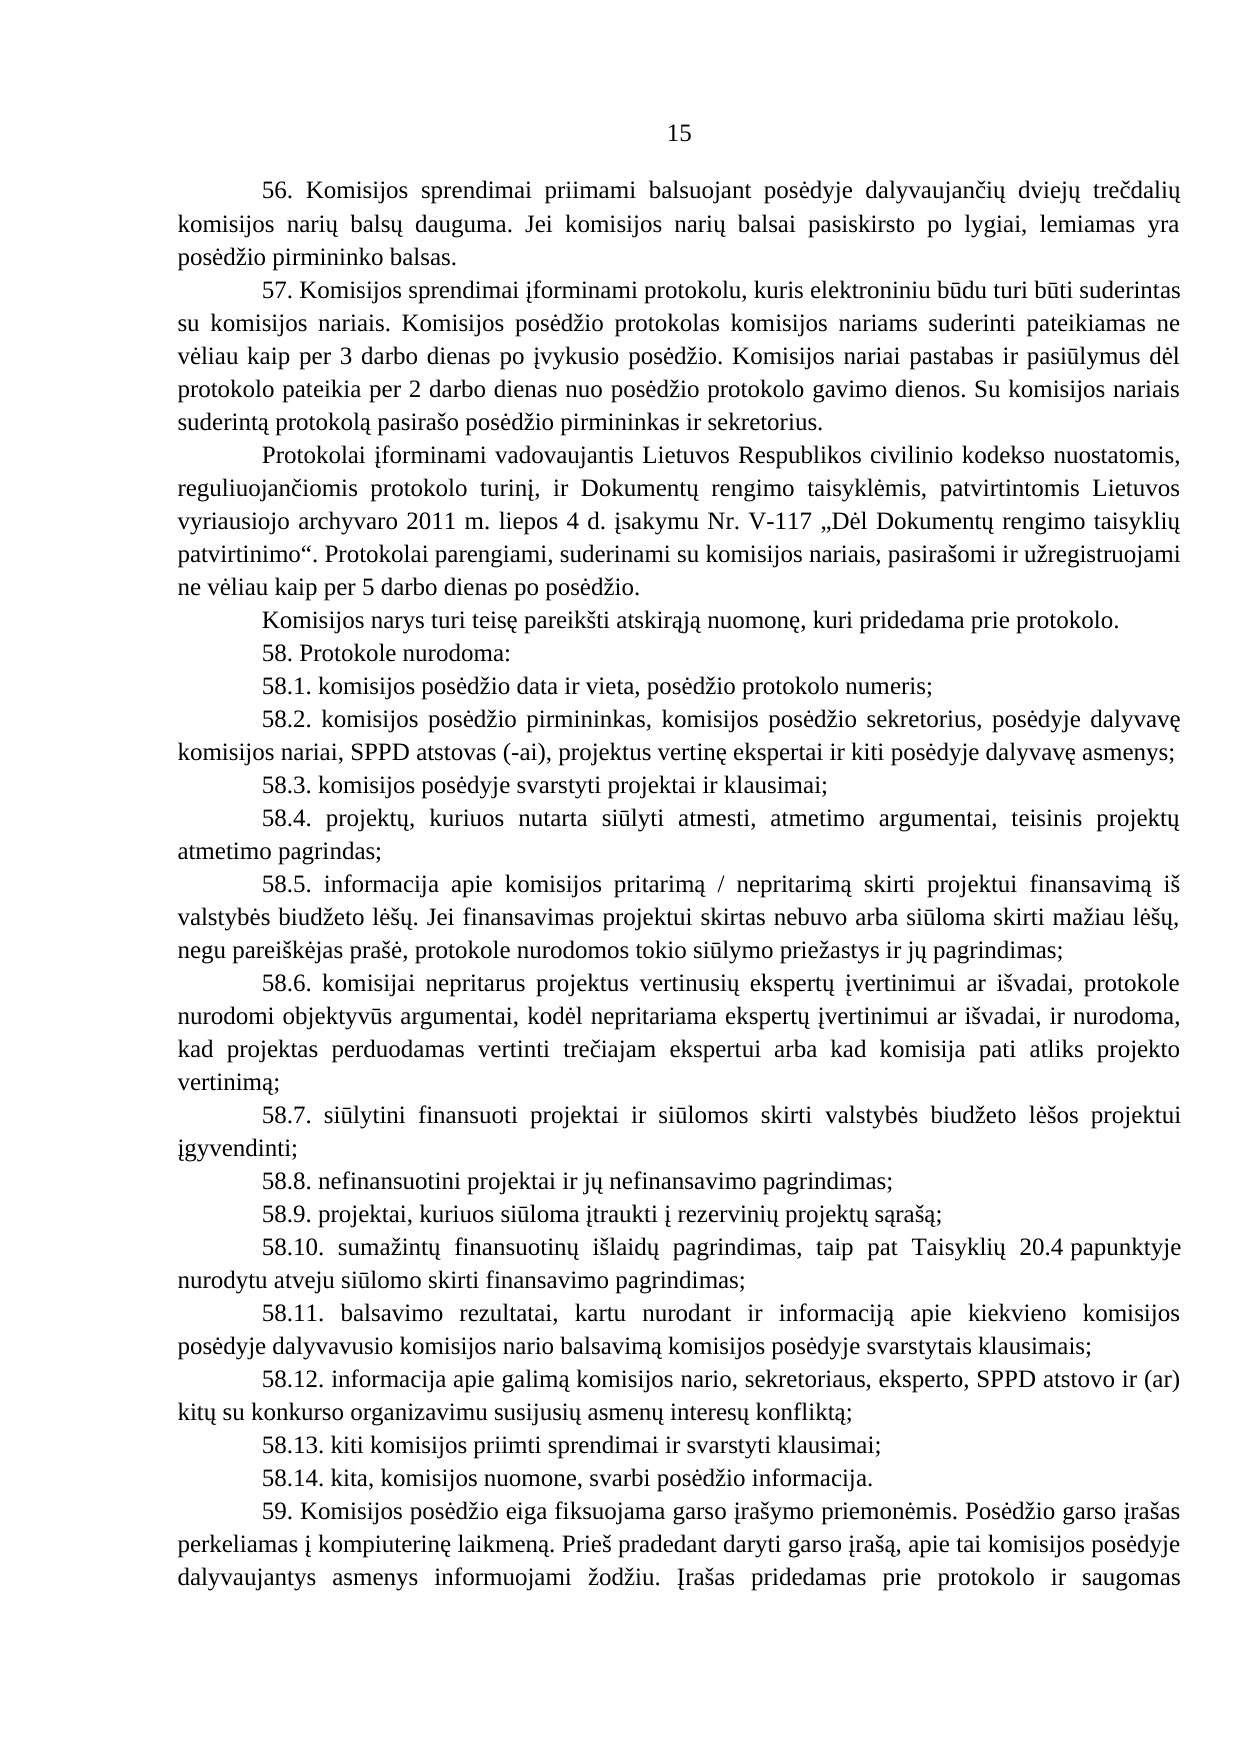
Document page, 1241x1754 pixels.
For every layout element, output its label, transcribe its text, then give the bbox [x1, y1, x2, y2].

text 58.2. komisijos posėdžio pirmininkas, komisijos posėdžio sekretorius, posėdyje dalyvavę komisijos nariai, SPPD atstovas (-ai), projektus vertinę ekspertai ir kiti posėdyje dalyvavę asmenys; [177, 704, 1181, 766]
text 58.8. nefinansuotini projektai ir jų nefinansavimo pagrindimas; [177, 1166, 1181, 1195]
text 58.11. balsavimo rezultatai, kartu nurodant ir informaciją apie kiekvieno komisijos posėdyje dalyvavusio komisijos nario balsavimą komisijos posėdyje svarstytais klausimais; [177, 1298, 1181, 1360]
text 58.5. informacija apie komisijos pritarimą / nepritarimą skirti projektui finansavimą iš valstybės biudžeto lėšų. Jei finansavimas projektui skirtas nebuvo arba siūloma skirti mažiau lėšų, negu pareiškėjas prašė, protokole nurodomos tokio siūlymo priežastys ir jų pagrindimas; [177, 869, 1181, 964]
text 58.1. komisijos posėdžio data ir vieta, posėdžio protokolo numeris; [177, 671, 1181, 700]
text 59. Komisijos posėdžio eiga fiksuojama garso įrašymo priemonėmis. Posėdžio garso įrašas perkeliamas į kompiuterinę laikmeną. Prieš pradedant daryti garso įrašą, apie tai komisijos posėdyje dalyvaujantys asmenys informuojami žodžiu. Įrašas pridedamas prie protokolo ir saugomas [177, 1496, 1181, 1591]
text 58.14. kita, komisijos nuomone, svarbi posėdžio informacija. [177, 1463, 1181, 1492]
text 58.4. projektų, kuriuos nutarta siūlyti atmesti, atmetimo argumentai, teisinis projektų atmetimo pagrindas; [177, 803, 1181, 865]
text 58.9. projektai, kuriuos siūloma įtraukti į rezervinių projektų sąrašą; [177, 1199, 1181, 1228]
text Protokolai įforminami vadovaujantis Lietuvos Respublikos civilinio kodekso nuostatomis, reguliuojančiomis protokolo turinį, ir Dokumentų rengimo taisyklėmis, patvirtintomis Lietuvos vyriausiojo archyvaro 2011 m. liepos 4 d. įsakymu Nr. V-117 „Dėl Dokumentų rengimo taisyklių patvirtinimo“. Protokolai parengiami, suderinami su komisijos nariais, pasirašomi ir užregistruojami ne vėliau kaip per 5 darbo dienas po posėdžio. [177, 440, 1181, 601]
text 58.13. kiti komisijos priimti sprendimai ir svarstyti klausimai; [177, 1430, 1181, 1459]
text 58.6. komisijai nepritarus projektus vertinusių ekspertų įvertinimui ar išvadai, protokole nurodomi objektyvūs argumentai, kodėl nepritariama ekspertų įvertinimui ar išvadai, ir nurodoma, kad projektas perduodamas vertinti trečiajam ekspertui arba kad komisija pati atliks projekto vertinimą; [177, 968, 1181, 1096]
text Komisijos narys turi teisę pareikšti atskirąją nuomonę, kuri pridedama prie protokolo. [177, 605, 1181, 634]
text 58.10. sumažintų finansuotinų išlaidų pagrindimas, taip pat Taisyklių 20.4 papunktyje nurodytu atveju siūlomo skirti finansavimo pagrindimas; [177, 1232, 1181, 1294]
text 58. Protokole nurodoma: [177, 638, 1181, 667]
text 56. Komisijos sprendimai priimami balsuojant posėdyje dalyvaujančių dviejų trečdalių komisijos narių balsų dauguma. Jei komisijos narių balsai pasiskirsto po lygiai, lemiamas yra posėdžio pirmininko balsas. [177, 176, 1181, 270]
text 57. Komisijos sprendimai įforminami protokolu, kuris elektroniniu būdu turi būti suderintas su komisijos nariais. Komisijos posėdžio protokolas komisijos nariams suderinti pateikiamas ne vėliau kaip per 3 darbo dienas po įvykusio posėdžio. Komisijos nariai pastabas ir pasiūlymus dėl protokolo pateikia per 2 darbo dienas nuo posėdžio protokolo gavimo dienos. Su komisijos nariais suderintą protokolą pasirašo posėdžio pirmininkas ir sekretorius. [177, 275, 1181, 436]
text 58.12. informacija apie galimą komisijos nario, sekretoriaus, eksperto, SPPD atstovo ir (ar) kitų su konkurso organizavimu susijusių asmenų interesų konfliktą; [177, 1364, 1181, 1426]
text 58.7. siūlytini finansuoti projektai ir siūlomos skirti valstybės biudžeto lėšos projektui įgyvendinti; [177, 1100, 1181, 1162]
text 58.3. komisijos posėdyje svarstyti projektai ir klausimai; [177, 770, 1181, 799]
